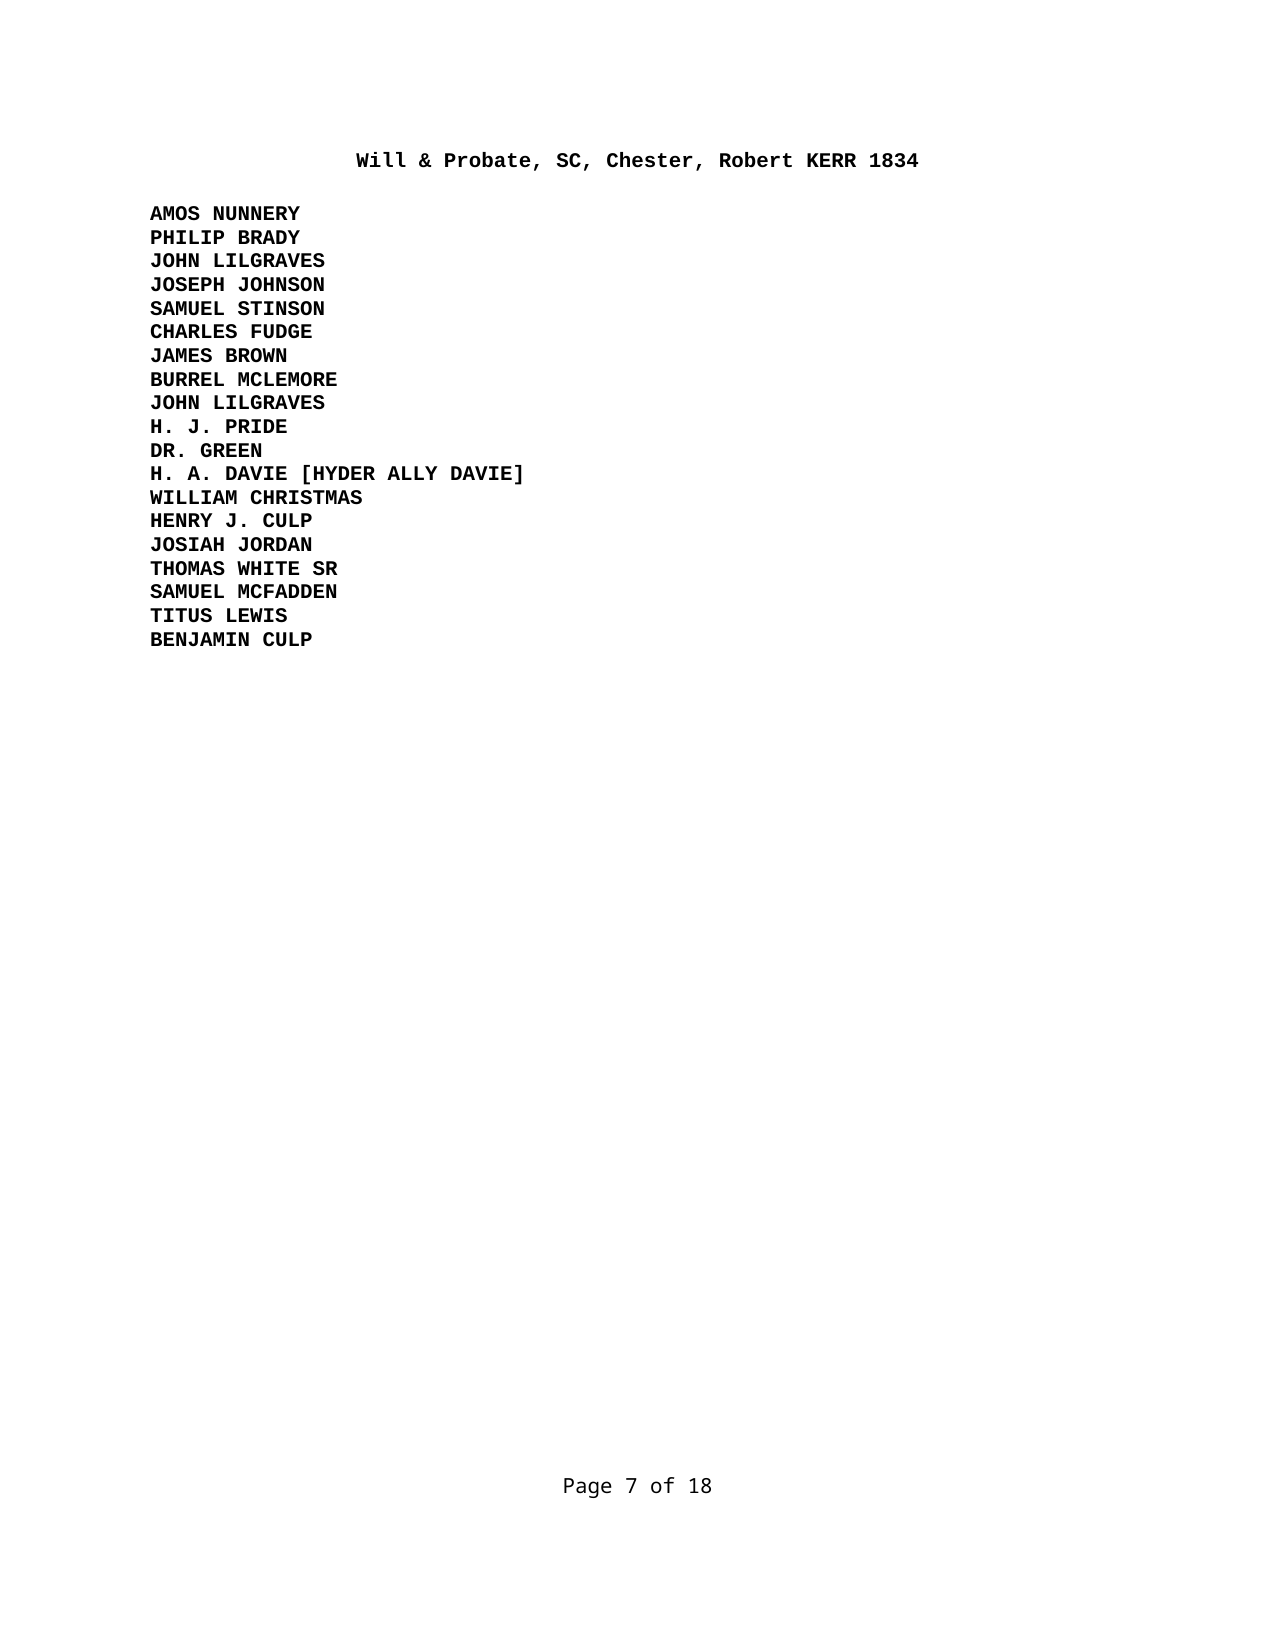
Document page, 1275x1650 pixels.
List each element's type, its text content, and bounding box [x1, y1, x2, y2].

text Titus Lewis [150, 605, 1125, 629]
text H. A. Davie [HYDER ALLY DAVIE] [150, 463, 1125, 487]
text James Brown [150, 345, 1125, 369]
text William Christmas [150, 487, 1125, 511]
text Amos Nunnery [150, 203, 1125, 227]
text Burrel McLemore [150, 369, 1125, 392]
text Samuel McFadden [150, 581, 1125, 605]
text Thomas White Sr [150, 558, 1125, 581]
text Charles Fudge [150, 321, 1125, 345]
text H. J. Pride [150, 416, 1125, 439]
text Joseph Johnson [150, 274, 1125, 298]
text Dr. Green [150, 439, 1125, 463]
text John Lilgraves [150, 250, 1125, 274]
text Samuel Stinson [150, 298, 1125, 321]
text Benjamin Culp [150, 629, 1125, 652]
text Henry J. Culp [150, 511, 1125, 534]
text Josiah Jordan [150, 534, 1125, 558]
text John Lilgraves [150, 392, 1125, 416]
text Philip Brady [150, 227, 1125, 250]
